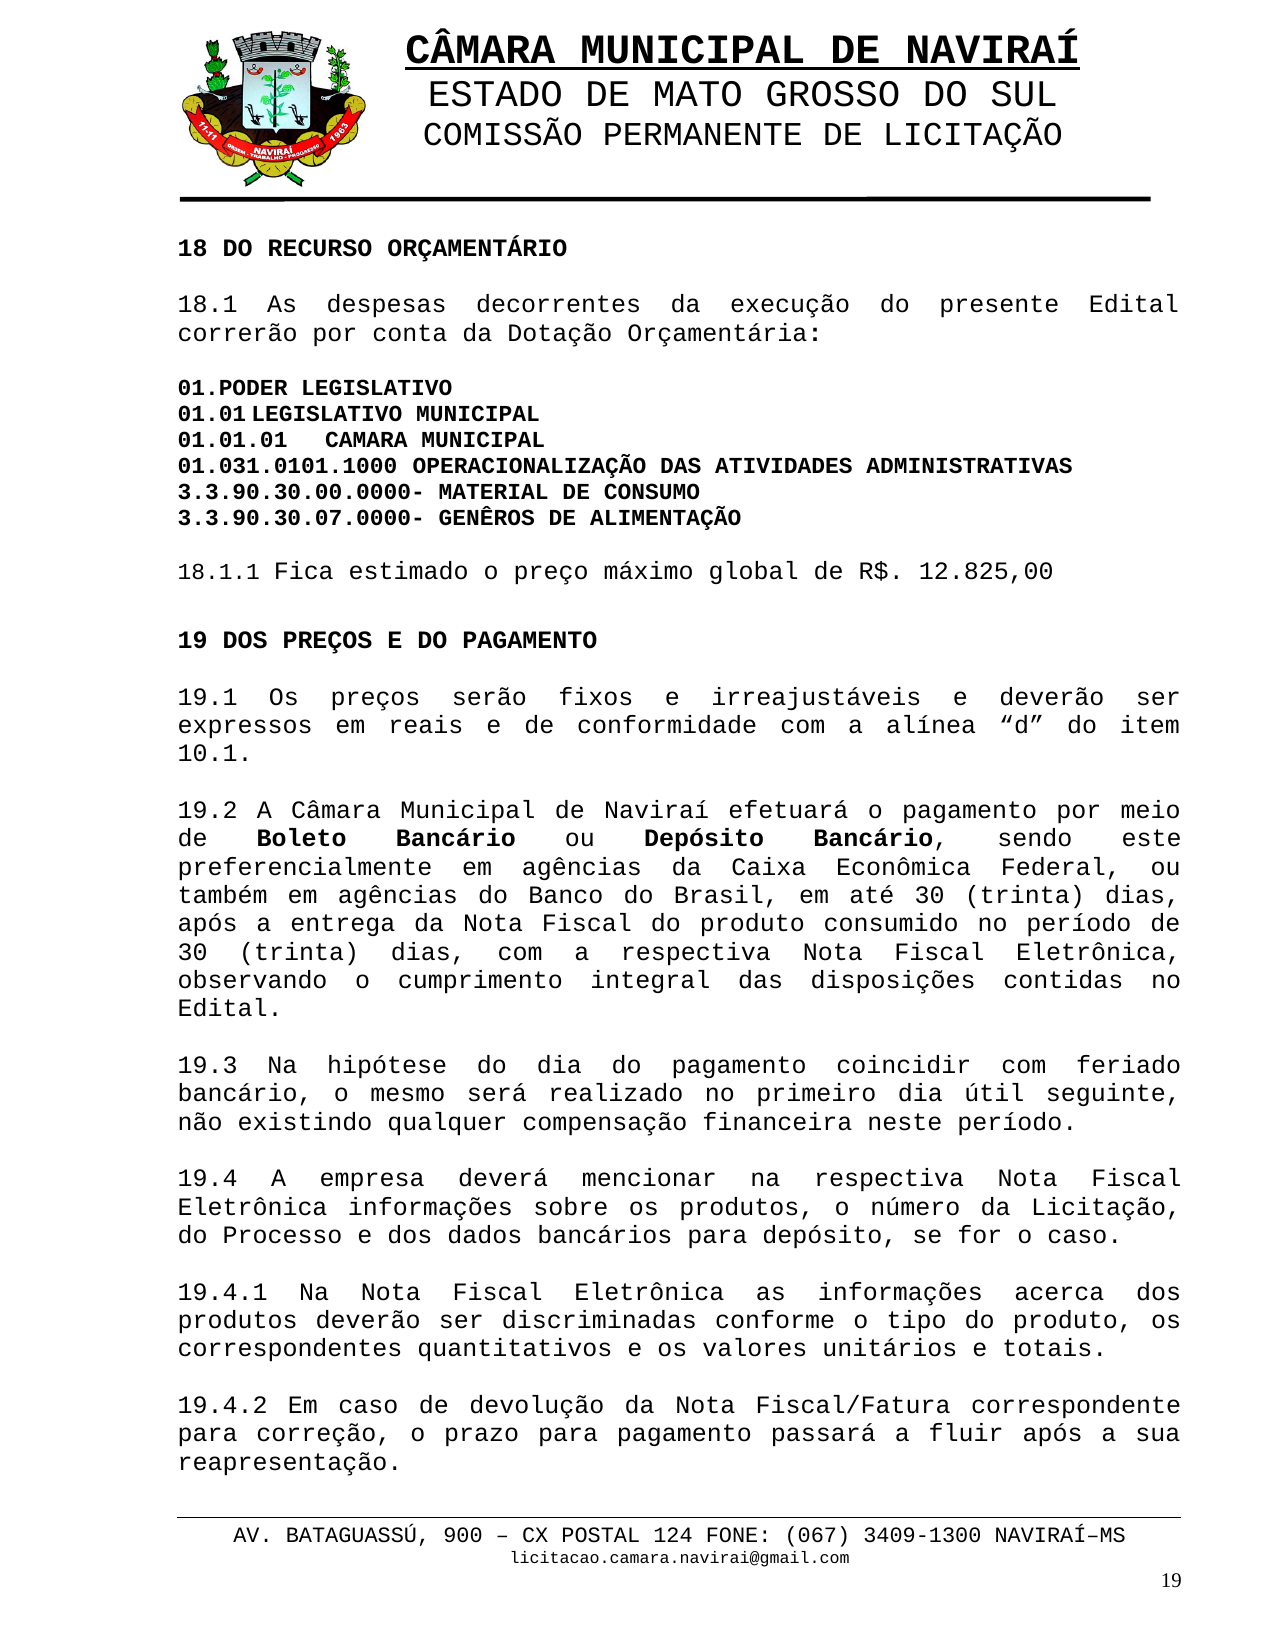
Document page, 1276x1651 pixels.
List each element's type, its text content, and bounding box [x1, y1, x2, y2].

text 19.4.1 Na Nota Fiscal Eletrônica as informações acerca dos produtos deverão ser discriminadas conforme o tipo do produto, os correspondentes quantitativos e os valores unitários e totais. [177, 1279, 1181, 1364]
text 19.4 A empresa deverá mencionar na respectiva Nota Fiscal Eletrônica informações sobre os produtos, o número da Licitação, do Processo e dos dados bancários para depósito, se for o caso. [177, 1166, 1181, 1251]
text 01.PODER LEGISLATIVO [177, 377, 1181, 403]
text 19.4.2 Em caso de devolução da Nota Fiscal/Fatura correspondente para correção, o prazo para pagamento passará a fluir após a sua reapresentação. [177, 1392, 1181, 1477]
text 01.031.0101.1000 OPERACIONALIZAÇÃO DAS ATIVIDADES ADMINISTRATIVAS [177, 454, 1181, 481]
text 01.01 LEGISLATIVO MUNICIPAL [177, 403, 1181, 429]
text 19 DOS PREÇOS E DO PAGAMENTO [177, 627, 1181, 656]
text 19.1 Os preços serão fixos e irreajustáveis e deverão ser expressos em reais e de conformidade com a alínea “d” do item 10.1. [177, 684, 1181, 769]
text 18.1 As despesas decorrentes da execução do presente Edital correrão por conta da Dotação Orçamentária: [177, 292, 1179, 348]
text 3.3.90.30.07.0000- GENÊROS DE ALIMENTAÇÃO [177, 506, 1181, 532]
text 18 DO RECURSO ORÇAMENTÁRIO [177, 235, 1179, 263]
text 3.3.90.30.00.0000- MATERIAL DE CONSUMO [177, 481, 1181, 506]
text 18.1.1 Fica estimado o preço máximo global de R$. 12.825,00 [177, 558, 1181, 587]
text 19.3 Na hipótese do dia do pagamento coincidir com feriado bancário, o mesmo será realizado no primeiro dia útil seguinte, não existindo qualquer compensação financeira neste período. [177, 1052, 1181, 1137]
text 01.01.01 CAMARA MUNICIPAL [177, 429, 1181, 454]
text 19.2 A Câmara Municipal de Naviraí efetuará o pagamento por meio de Boleto Bancário ou Depósito Bancário, sendo este preferencialmente em agências da Caixa Econômica Federal, ou também em agências do Banco do Brasil, em até 30 (trinta) dias, após a entrega da Nota Fiscal do produto consumido no período de 30 (trinta) dias, com a respectiva Nota Fiscal Eletrônica, observando o cumprimento integral das disposições contidas no Edital. [177, 797, 1181, 1024]
